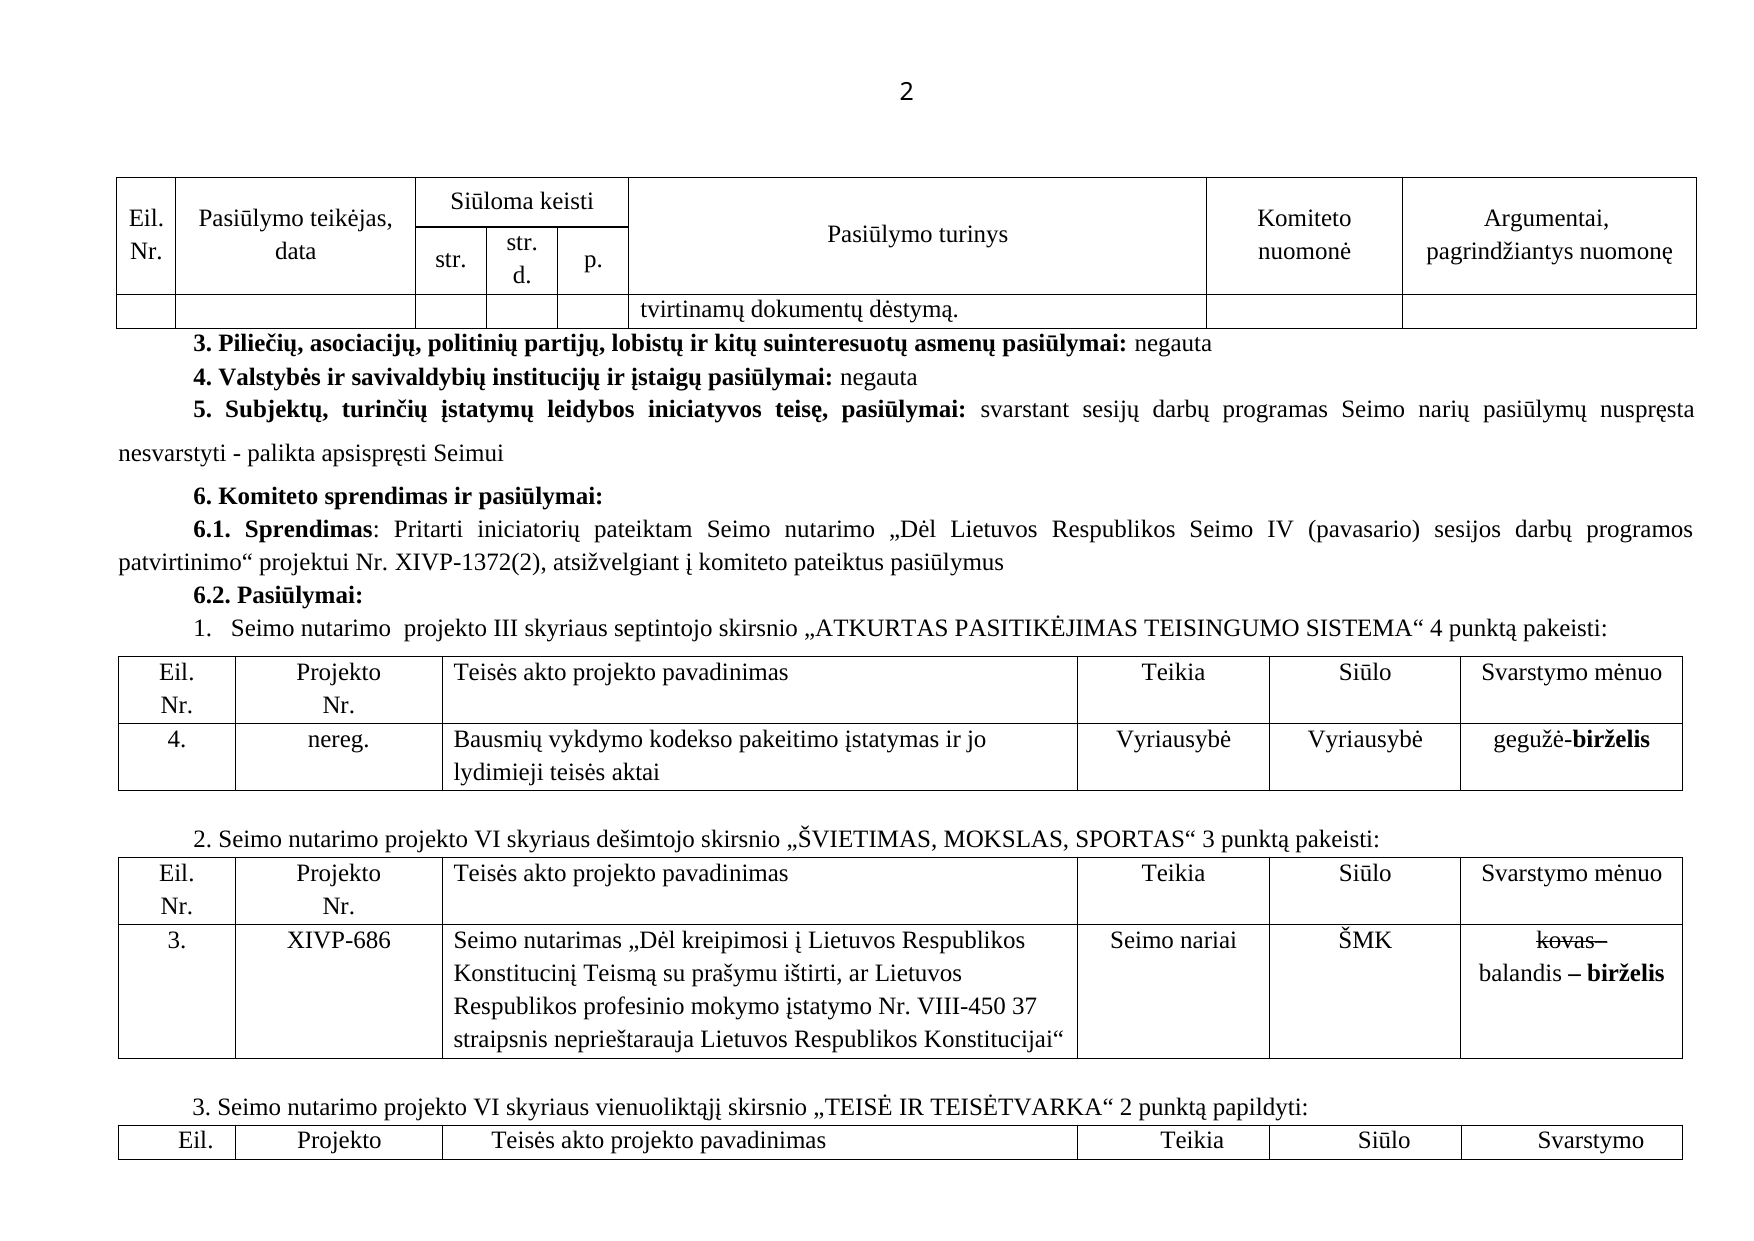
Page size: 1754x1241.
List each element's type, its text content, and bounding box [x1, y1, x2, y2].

table_cell 3. [119, 925, 235, 1057]
table_cell XIVP-686 [236, 925, 442, 1057]
table_header Teikia [1078, 1126, 1269, 1159]
table_header Teisės akto projekto pavadinimas [443, 657, 1077, 723]
subtitle 4. Valstybės ir savivaldybių institucijų ir įstaigų pasiūlymai: negauta [118, 362, 1695, 390]
table_header Siūlo [1270, 1126, 1461, 1159]
text 6.1. Sprendimas: Pritarti iniciatorių pateiktam Seimo nutarimo „Dėl Lietuvos Respublikos Seimo IV (pavasario) sesijos darbų programos patvirtinimo“ projektui Nr. XIVP-1372(2), atsižvelgiant į komiteto pateiktus pasiūlymus [118, 514, 1695, 576]
table_header Pasiūlymo turinys [629, 178, 1206, 293]
table_cell Seimo nariai [1078, 925, 1269, 1057]
text 6.2. Pasiūlymai: [118, 580, 1695, 609]
table_cell p. [558, 228, 628, 293]
table_header Argumentai, pagrindžiantys nuomonę [1403, 178, 1696, 293]
table_cell str. d. [487, 228, 557, 293]
table_header Siūlo [1270, 657, 1460, 723]
table_header Svarstymo mėnuo [1461, 858, 1682, 924]
text 6. Komiteto sprendimas ir pasiūlymai: [118, 481, 1695, 509]
table_header Eil. [119, 1126, 235, 1159]
table_cell [1403, 295, 1696, 327]
list Seimo nutarimo projekto III skyriaus septintojo skirsnio „ATKURTAS PASITIKĖJIMAS TEISINGUMO SISTEMA“ 4 punktą pakeisti: [193, 613, 1695, 642]
table_header Pasiūlymo teikėjas, data [176, 178, 415, 293]
table_header Eil. Nr. [119, 858, 235, 924]
table_header Teikia [1078, 657, 1269, 723]
table_cell str. [416, 228, 486, 293]
table_header Teisės akto projekto pavadinimas [443, 858, 1077, 924]
table_header Siūloma keisti [416, 178, 628, 226]
table_cell Vyriausybė [1078, 724, 1269, 790]
table_cell gegužė-birželis [1461, 724, 1682, 790]
table_header Teikia [1078, 858, 1269, 924]
table_cell [176, 295, 415, 327]
table_header Svarstymo mėnuo [1461, 657, 1682, 723]
table_cell Vyriausybė [1270, 724, 1460, 790]
table_cell ŠMK [1270, 925, 1460, 1057]
table_header Komiteto nuomonė [1207, 178, 1402, 293]
table_header Projekto Nr. [236, 657, 442, 723]
subtitle 5. Subjektų, turinčių įstatymų leidybos iniciatyvos teisę, pasiūlymai: svarstant sesijų darbų programas Seimo narių pasiūlymų nuspręsta nesvarstyti - palikta apsispręsti Seimui [118, 394, 1695, 466]
table_cell [416, 295, 486, 327]
table_cell Bausmių vykdymo kodekso pakeitimo įstatymas ir jo lydimieji teisės aktai [443, 724, 1077, 790]
table_header Projekto Nr. [236, 858, 442, 924]
table_header Projekto [236, 1126, 442, 1159]
table_header Teisės akto projekto pavadinimas [443, 1126, 1077, 1159]
table_cell [487, 295, 557, 327]
table_cell tvirtinamų dokumentų dėstymą. [629, 295, 1206, 327]
table_cell [558, 295, 628, 327]
table_header Eil. Nr. [117, 178, 175, 293]
table_header Siūlo [1270, 858, 1460, 924]
subtitle 3. Piliečių, asociacijų, politinių partijų, lobistų ir kitų suinteresuotų asmenų pasiūlymai: negauta [118, 329, 1695, 357]
table_cell [117, 295, 175, 327]
table_cell [1207, 295, 1402, 327]
table_header Eil. Nr. [119, 657, 235, 723]
text 3. Seimo nutarimo projekto VI skyriaus vienuoliktąjį skirsnio „TEISĖ IR TEISĖTVARKA“ 2 punktą papildyti: [118, 1092, 1695, 1120]
table_cell Seimo nutarimas „Dėl kreipimosi į Lietuvos Respublikos Konstitucinį Teismą su prašymu ištirti, ar Lietuvos Respublikos profesinio mokymo įstatymo Nr. VIII-450 37 straipsnis neprieštarauja Lietuvos Respublikos Konstitucijai“ [443, 925, 1077, 1057]
table_header Svarstymo [1462, 1126, 1682, 1159]
text 2. Seimo nutarimo projekto VI skyriaus dešimtojo skirsnio „ŠVIETIMAS, MOKSLAS, SPORTAS“ 3 punktą pakeisti: [193, 824, 1695, 853]
table_cell kovas– balandis – birželis [1461, 925, 1682, 1057]
table_cell 4. [119, 724, 235, 790]
table_cell nereg. [236, 724, 442, 790]
